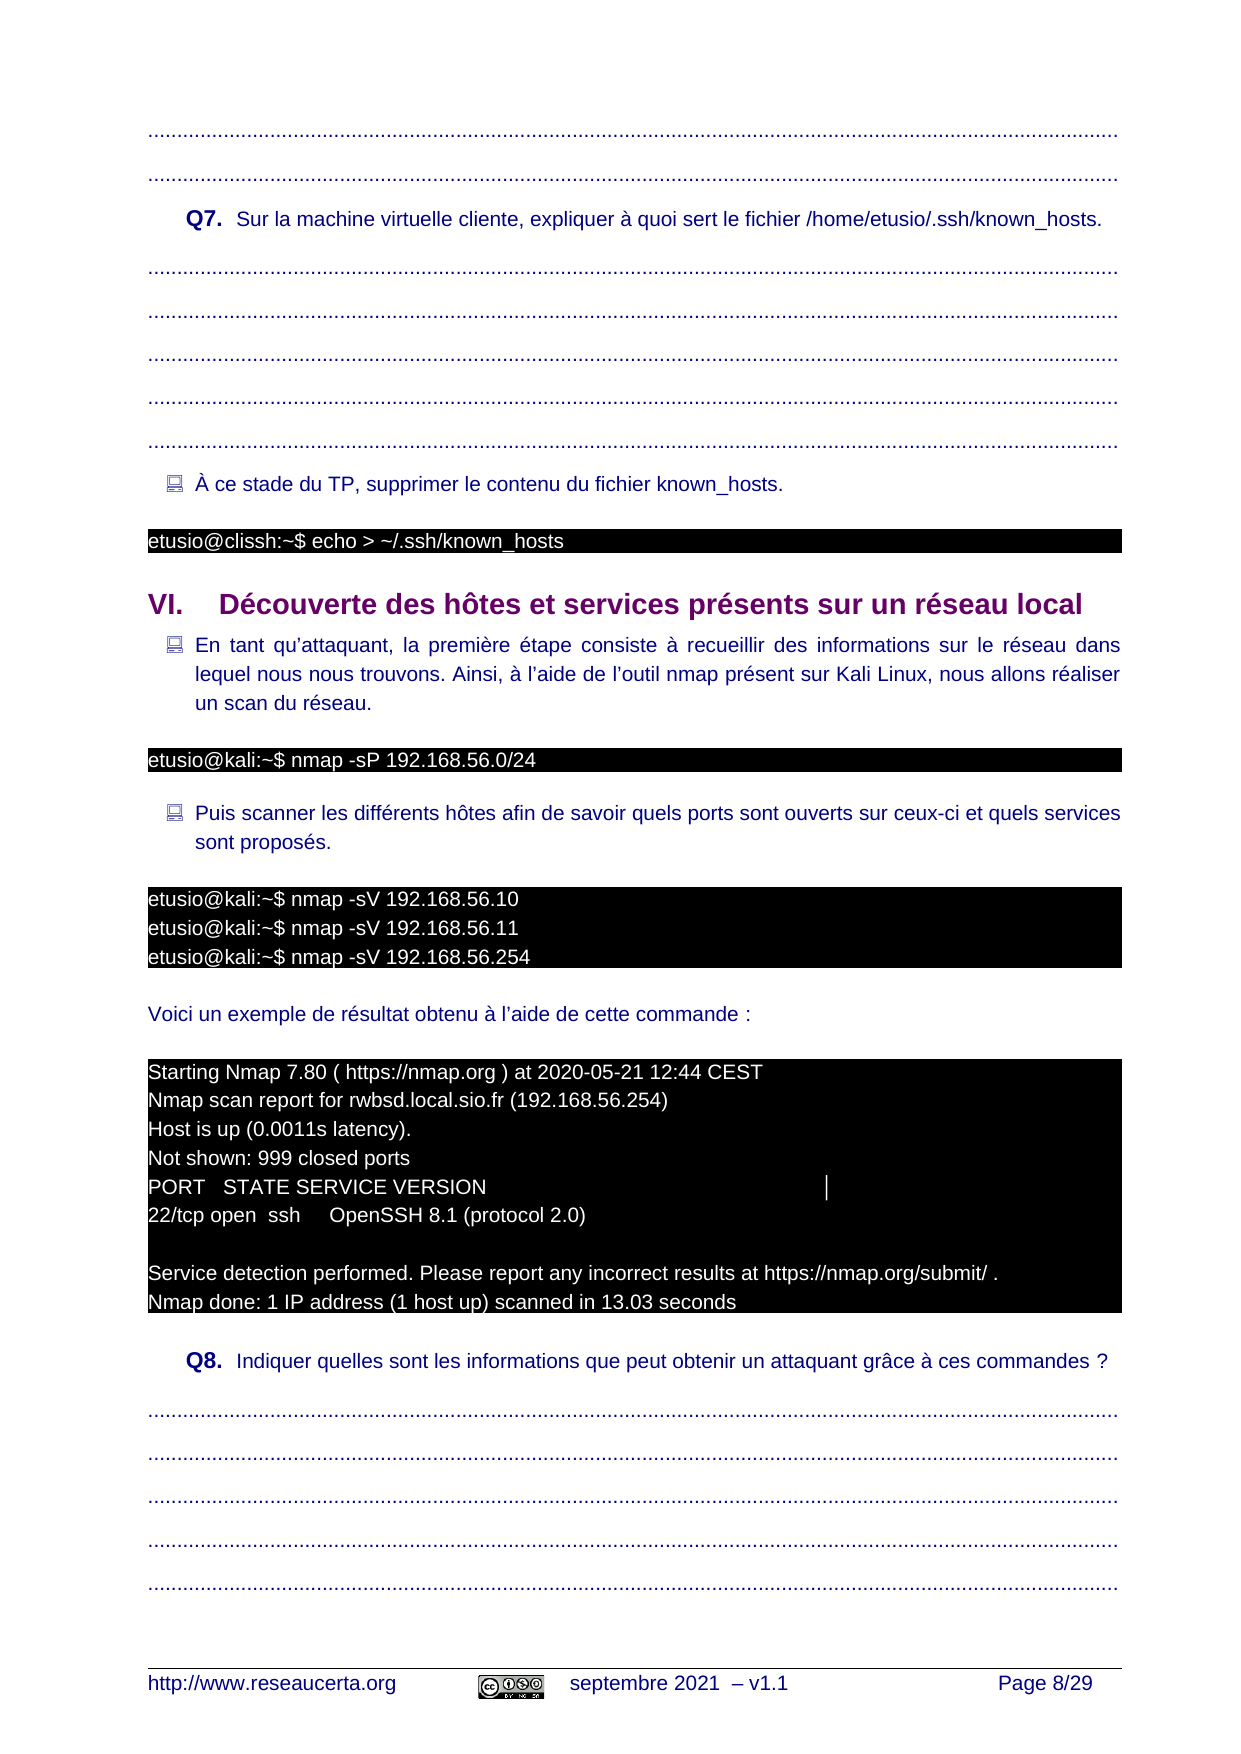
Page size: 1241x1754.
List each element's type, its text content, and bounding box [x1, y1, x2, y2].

list Sur la machine virtuelle cliente, expliquer à quoi sert le fichier /home/etusio/.ssh/known_hosts. [186, 205, 1122, 231]
text Service detection performed. Please report any incorrect results at https://nmap.org/submit/ . [148, 1261, 1122, 1285]
picture [478, 1675, 545, 1699]
text etusio@kali:~$ nmap -sV 192.168.56.254 [148, 944, 1122, 968]
list À ce stade du TP, supprimer le contenu du fichier known_hosts. [165, 472, 1122, 496]
text Host is up (0.0011s latency). [148, 1117, 1122, 1141]
list En tant qu’attaquant, la première étape consiste à recueillir des informations sur le réseau dans lequel nous nous trouvons. Ainsi, à l’aide de l’outil nmap présent sur Kali Linux, nous allons réaliser un scan du réseau. [165, 633, 1122, 714]
subtitle Découverte des hôtes et services présents sur un réseau local [148, 587, 1122, 620]
text PORT STATE SERVICE VERSION │ [148, 1174, 1122, 1198]
text Nmap done: 1 IP address (1 host up) scanned in 13.03 seconds [148, 1289, 1122, 1313]
text Not shown: 999 closed ports [148, 1146, 1122, 1170]
text etusio@kali:~$ nmap -sP 192.168.56.0/24 [148, 748, 1122, 772]
text etusio@kali:~$ nmap -sV 192.168.56.11 [148, 916, 1122, 940]
text etusio@kali:~$ nmap -sV 192.168.56.10 [148, 887, 1122, 911]
text Starting Nmap 7.80 ( https://nmap.org ) at 2020-05-21 12:44 CEST [148, 1059, 1122, 1083]
text Voici un exemple de résultat obtenu à l’aide de cette commande : [148, 1002, 1122, 1026]
text etusio@clissh:~$ echo > ~/.ssh/known_hosts [148, 529, 1122, 553]
text 22/tcp open ssh OpenSSH 8.1 (protocol 2.0) [148, 1203, 1122, 1227]
list Indiquer quelles sont les informations que peut obtenir un attaquant grâce à ces commandes ? [186, 1347, 1122, 1373]
text Nmap scan report for rwbsd.local.sio.fr (192.168.56.254) [148, 1088, 1122, 1112]
list Puis scanner les différents hôtes afin de savoir quels ports sont ouverts sur ceux-ci et quels services sont proposés. [165, 801, 1122, 853]
